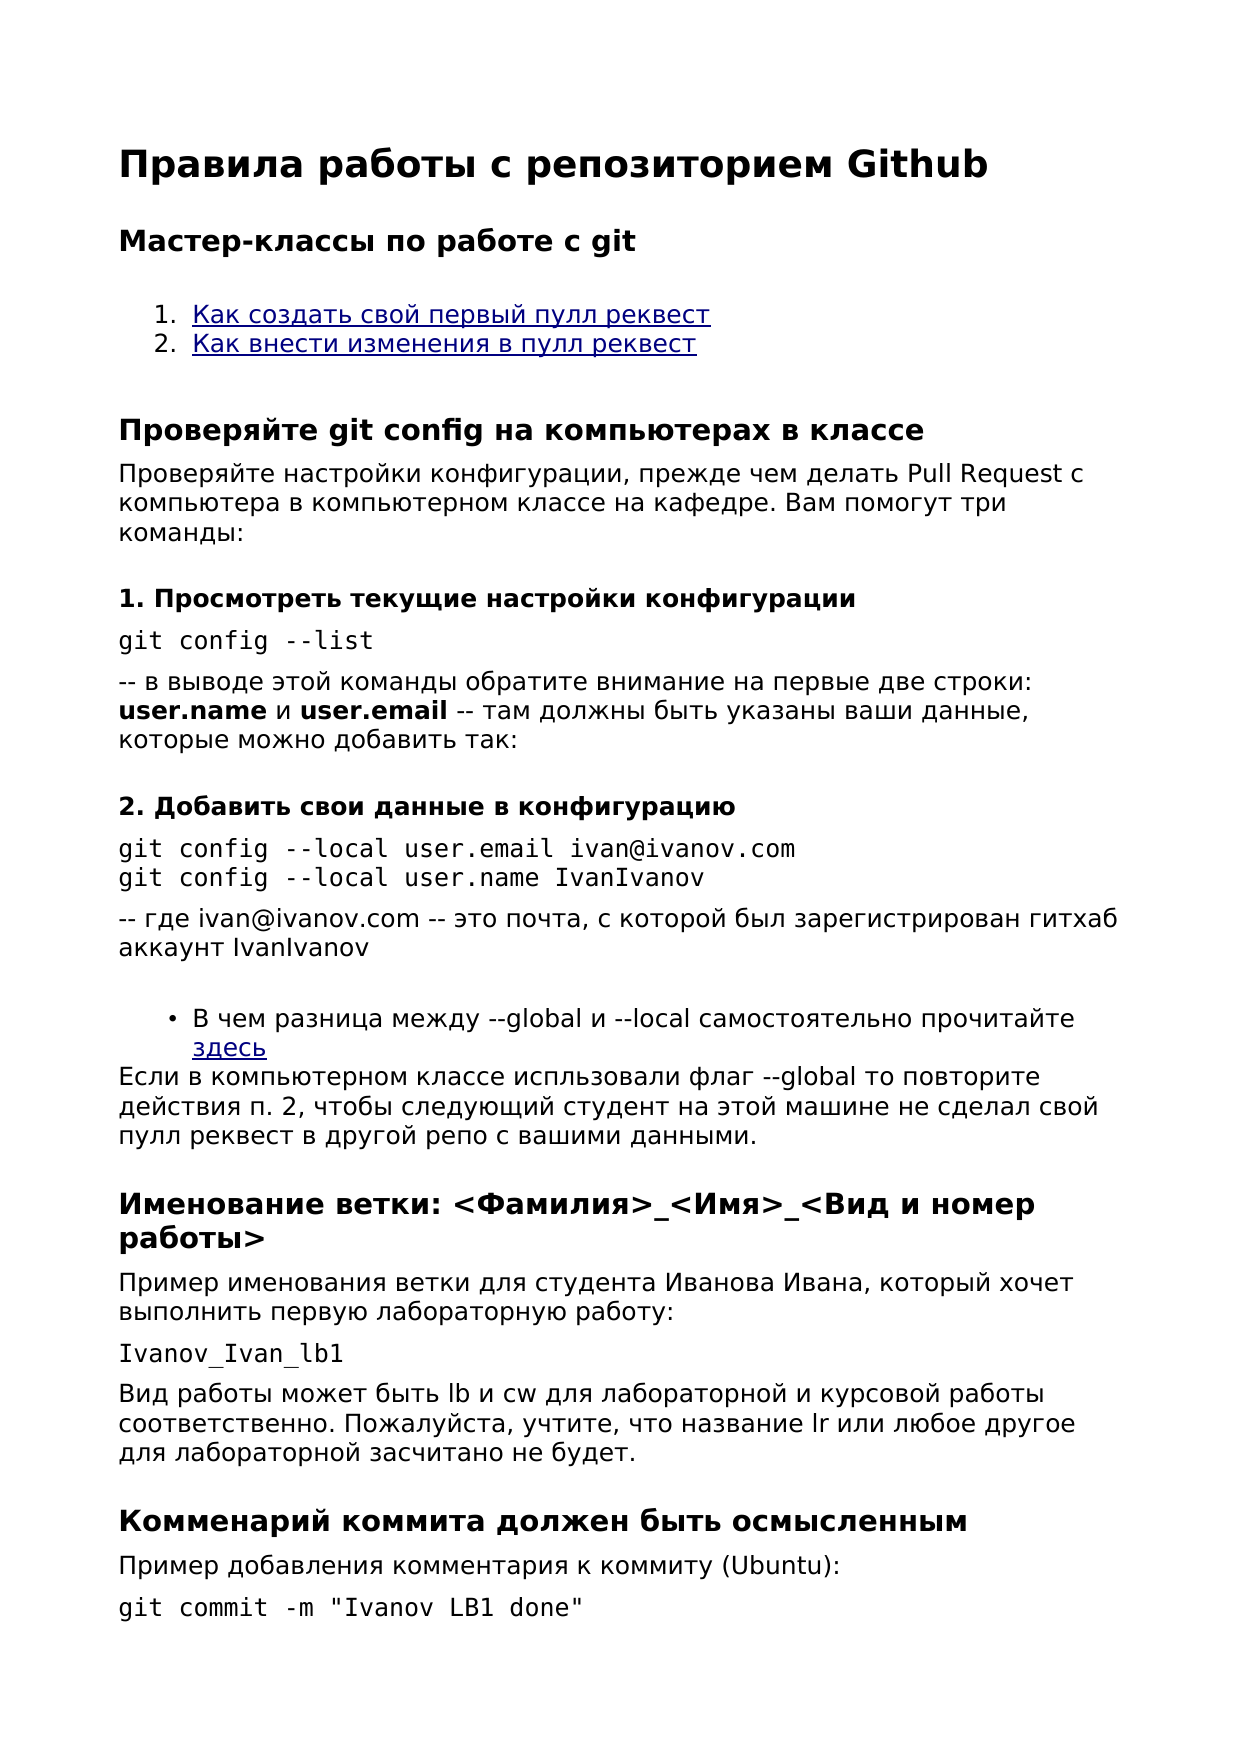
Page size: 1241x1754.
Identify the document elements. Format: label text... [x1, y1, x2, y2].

subtitle 1. Просмотреть текущие настройки конфигурации [118, 584, 1122, 614]
subtitle Правила работы с репозиторием Github [118, 143, 1122, 187]
text -- в выводе этой команды обратите внимание на первые две строки: user.name и user.email -- там должны быть указаны ваши данные, которые можно добавить так: [118, 667, 1122, 754]
text -- где ivan@ivanov.com -- это почта, с которой был зарегистрирован гитхаб аккаунт IvanIvanov [118, 904, 1122, 962]
text Ivanov_Ivan_lb1 [118, 1339, 1122, 1368]
list В чем разница между --global и --local самостоятельно прочитайте здесь [177, 1004, 1122, 1062]
text git config --local user.email ivan@ivanov.com git config --local user.name IvanIvanov [118, 834, 1122, 892]
text git config --list [118, 626, 1122, 655]
list Как создать свой первый пулл реквест [177, 300, 1122, 329]
list Как внести изменения в пулл реквест [177, 329, 1122, 358]
text Пример добавления комментария к коммиту (Ubuntu): [118, 1551, 1122, 1580]
text git commit -m "Ivanov LB1 done" [118, 1593, 1122, 1622]
subtitle Комменарий коммита должен быть осмысленным [118, 1505, 1122, 1539]
text Пример именования ветки для студента Иванова Ивана, который хочет выполнить первую лабораторную работу: [118, 1268, 1122, 1326]
text Проверяйте настройки конфигурации, прежде чем делать Pull Request с компьютера в компьютерном классе на кафедре. Вам помогут три команды: [118, 459, 1122, 547]
subtitle Именование ветки: <Фамилия>_<Имя>_<Вид и номер работы> [118, 1187, 1122, 1255]
subtitle 2. Добавить свои данные в конфигурацию [118, 792, 1122, 821]
subtitle Проверяйте git config на компьютерах в классе [118, 413, 1122, 447]
subtitle Мастер-классы по работе с git [118, 224, 1122, 258]
text Вид работы может быть lb и cw для лабораторной и курсовой работы соответственно. Пожалуйста, учтите, что название lr или любое другое для лабораторной засчитано не будет. [118, 1380, 1122, 1467]
text Если в компьютерном классе испльзовали флаг --global то повторите действия п. 2, чтобы следующий студент на этой машине не сделал свой пулл реквест в другой репо с вашими данными. [118, 1062, 1122, 1150]
